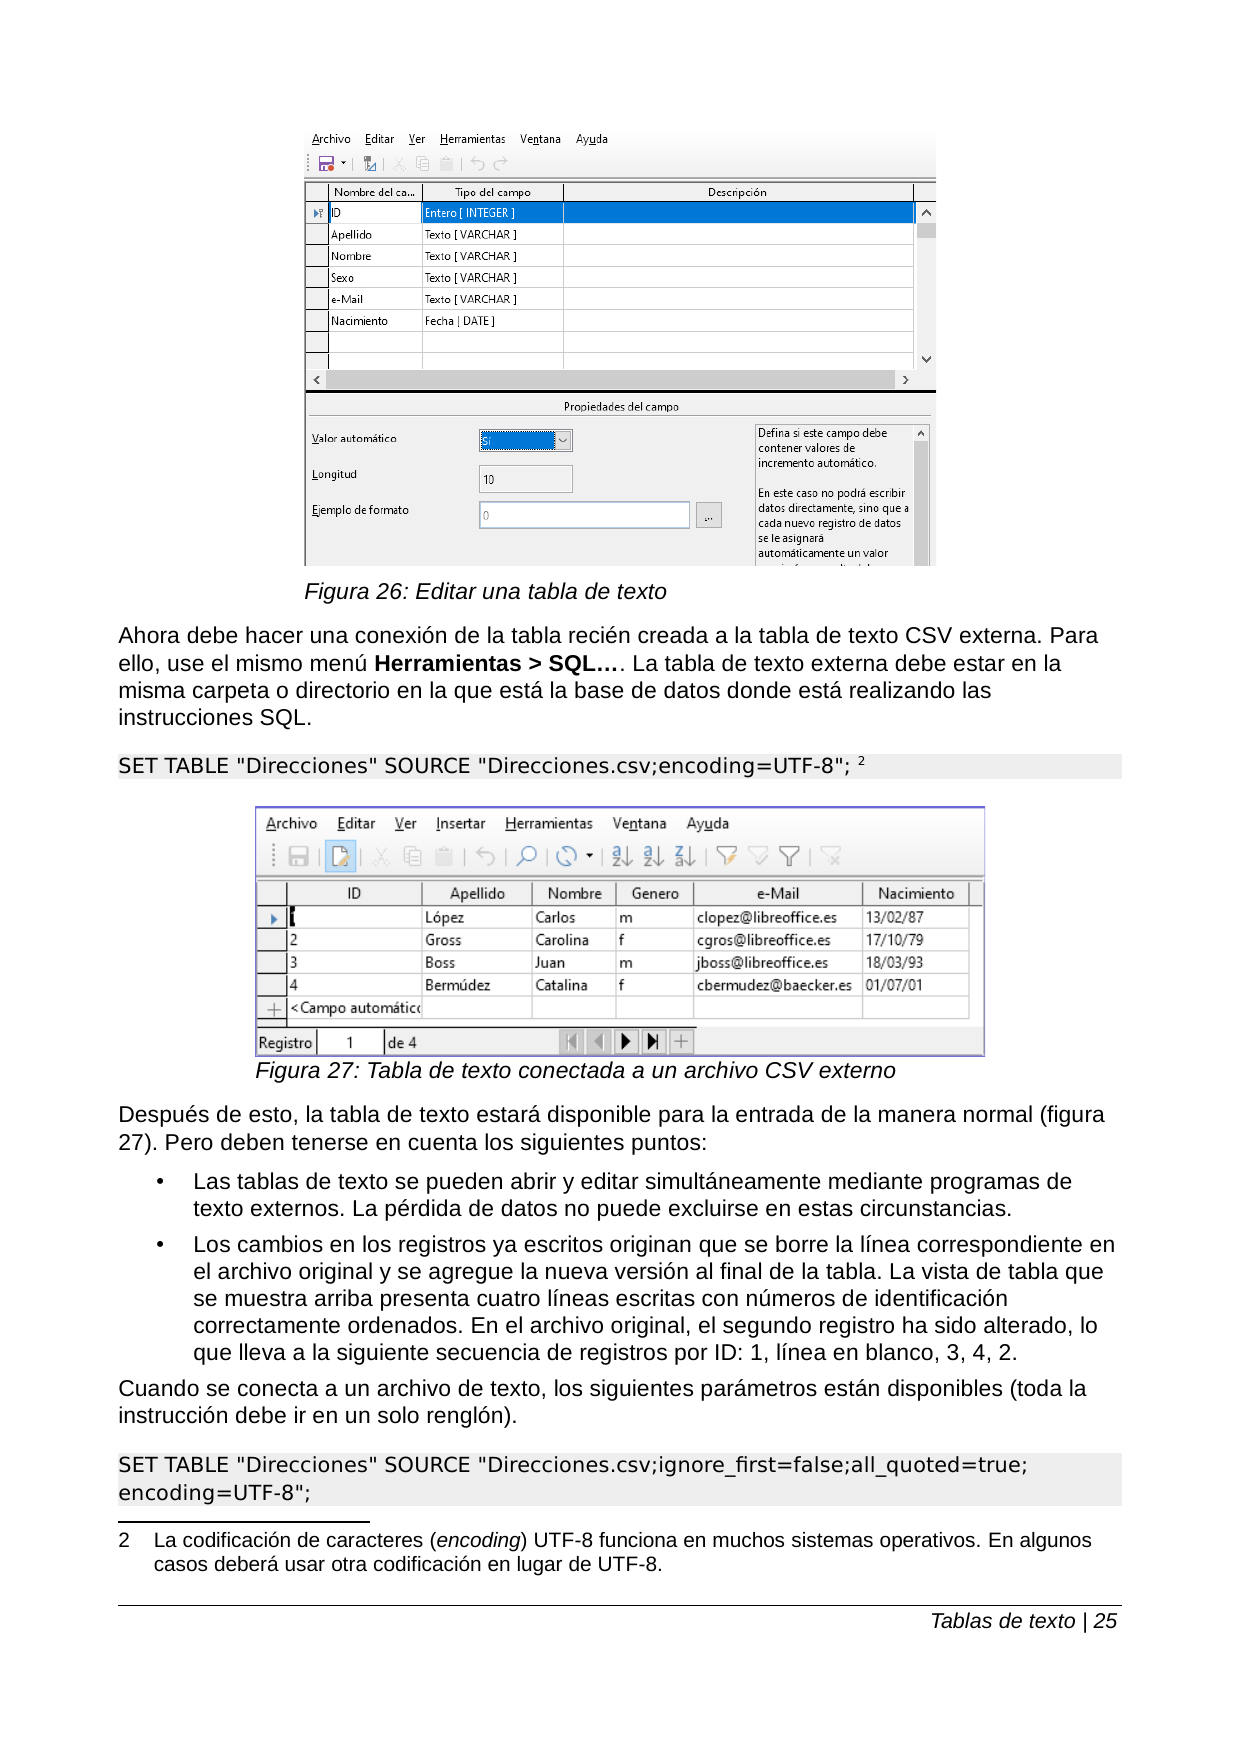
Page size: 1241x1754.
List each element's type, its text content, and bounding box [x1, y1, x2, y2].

list Los cambios en los registros ya escritos originan que se borre la línea correspondiente en el archivo original y se agregue la nueva versión al final de la tabla. La vista de tabla que se muestra arriba presenta cuatro líneas escritas con números de identificación correctamente ordenados. En el archivo original, el segundo registro ha sido alterado, lo que lleva a la siguiente secuencia de registros por ID: 1, línea en blanco, 3, 4, 2. [156, 1230, 1122, 1366]
list Las tablas de texto se pueden abrir y editar simultáneamente mediante programas de texto externos. La pérdida de datos no puede excluirse en estas circunstancias. [156, 1167, 1122, 1222]
text Figura 27: Tabla de texto conectada a un archivo CSV externo [255, 1057, 985, 1083]
picture [255, 806, 986, 1057]
text Cuando se conecta a un archivo de texto, los siguientes parámetros están disponibles (toda la instrucción debe ir en un solo renglón). [118, 1375, 1122, 1429]
text La codificación de caracteres (encoding) UTF-8 funciona en muchos sistemas operativos. En algunos casos deberá usar otra codificación en lugar de UTF-8. [118, 1528, 1122, 1576]
text Figura 26: Editar una tabla de texto [304, 577, 936, 604]
picture [304, 130, 937, 566]
text SET TABLE "Direcciones" SOURCE "Direcciones.csv;encoding=UTF-8"; [118, 754, 1122, 779]
text SET TABLE "Direcciones" SOURCE "Direcciones.csv;ignore_first=false;all_quoted=true; encoding=UTF-8"; [118, 1453, 1122, 1506]
text Después de esto, la tabla de texto estará disponible para la entrada de la manera normal (figura 27). Pero deben tenerse en cuenta los siguientes puntos: [118, 1101, 1122, 1155]
text Ahora debe hacer una conexión de la tabla recién creada a la tabla de texto CSV externa. Para ello, use el mismo menú Herramientas > SQL…. La tabla de texto externa debe estar en la misma carpeta o directorio en la que está la base de datos donde está realizando las instrucciones SQL. [118, 622, 1122, 730]
